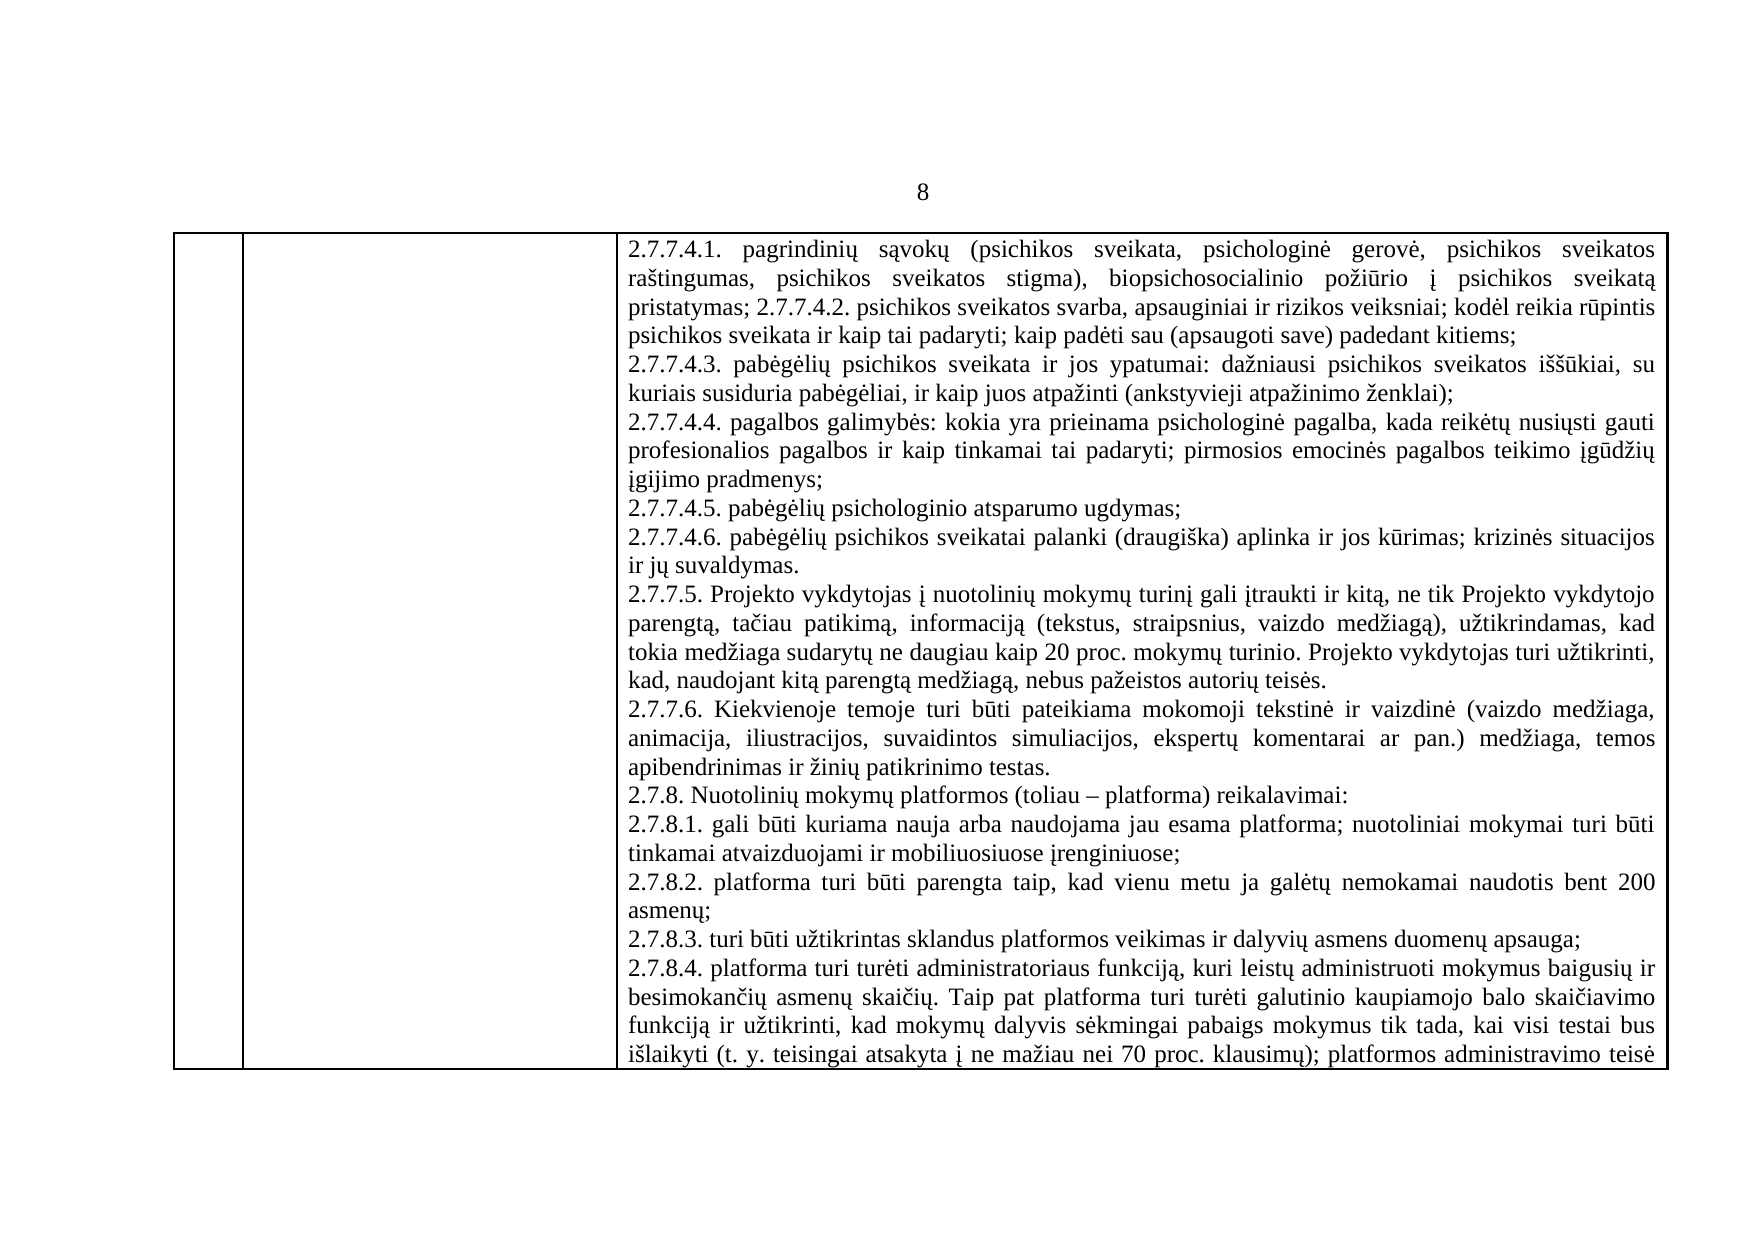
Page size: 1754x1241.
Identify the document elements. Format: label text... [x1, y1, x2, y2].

table_cell [175, 234, 242, 1068]
table_cell [244, 234, 616, 1068]
table_cell 2.7.7.4.1. pagrindinių sąvokų (psichikos sveikata, psichologinė gerovė, psichikos sveikatos raštingumas, psichikos sveikatos stigma), biopsichosocialinio požiūrio į psichikos sveikatą pristatymas; 2.7.7.4.2. psichikos sveikatos svarba, apsauginiai ir rizikos veiksniai; kodėl reikia rūpintis psichikos sveikata ir kaip tai padaryti; kaip padėti sau (apsaugoti save) padedant kitiems; 2.7.7.4.3. pabėgėlių psichikos sveikata ir jos ypatumai: dažniausi psichikos sveikatos iššūkiai, su kuriais susiduria pabėgėliai, ir kaip juos atpažinti (ankstyvieji atpažinimo ženklai); 2.7.7.4.4. pagalbos galimybės: kokia yra prieinama psichologinė pagalba, kada reikėtų nusiųsti gauti profesionalios pagalbos ir kaip tinkamai tai padaryti; pirmosios emocinės pagalbos teikimo įgūdžių įgijimo pradmenys; 2.7.7.4.5. pabėgėlių psichologinio atsparumo ugdymas; 2.7.7.4.6. pabėgėlių psichikos sveikatai palanki (draugiška) aplinka ir jos kūrimas; krizinės situacijos ir jų suvaldymas. 2.7.7.5. Projekto vykdytojas į nuotolinių mokymų turinį gali įtraukti ir kitą, ne tik Projekto vykdytojo parengtą, tačiau patikimą, informaciją (tekstus, straipsnius, vaizdo medžiagą), užtikrindamas, kad tokia medžiaga sudarytų ne daugiau kaip 20 proc. mokymų turinio. Projekto vykdytojas turi užtikrinti, kad, naudojant kitą parengtą medžiagą, nebus pažeistos autorių teisės. 2.7.7.6. Kiekvienoje temoje turi būti pateikiama mokomoji tekstinė ir vaizdinė (vaizdo medžiaga, animacija, iliustracijos, suvaidintos simuliacijos, ekspertų komentarai ar pan.) medžiaga, temos apibendrinimas ir žinių patikrinimo testas. 2.7.8. Nuotolinių mokymų platformos (toliau – platforma) reikalavimai: 2.7.8.1. gali būti kuriama nauja arba naudojama jau esama platforma; nuotoliniai mokymai turi būti tinkamai atvaizduojami ir mobiliuosiuose įrenginiuose; 2.7.8.2. platforma turi būti parengta taip, kad vienu metu ja galėtų nemokamai naudotis bent 200 asmenų; 2.7.8.3. turi būti užtikrintas sklandus platformos veikimas ir dalyvių asmens duomenų apsauga; 2.7.8.4. platforma turi turėti administratoriaus funkciją, kuri leistų administruoti mokymus baigusių ir besimokančių asmenų skaičių. Taip pat platforma turi turėti galutinio kaupiamojo balo skaičiavimo funkciją ir užtikrinti, kad mokymų dalyvis sėkmingai pabaigs mokymus tik tada, kai visi testai bus išlaikyti (t. y. teisingai atsakyta į ne mažiau nei 70 proc. klausimų); platformos administravimo teisė [618, 234, 1666, 1068]
